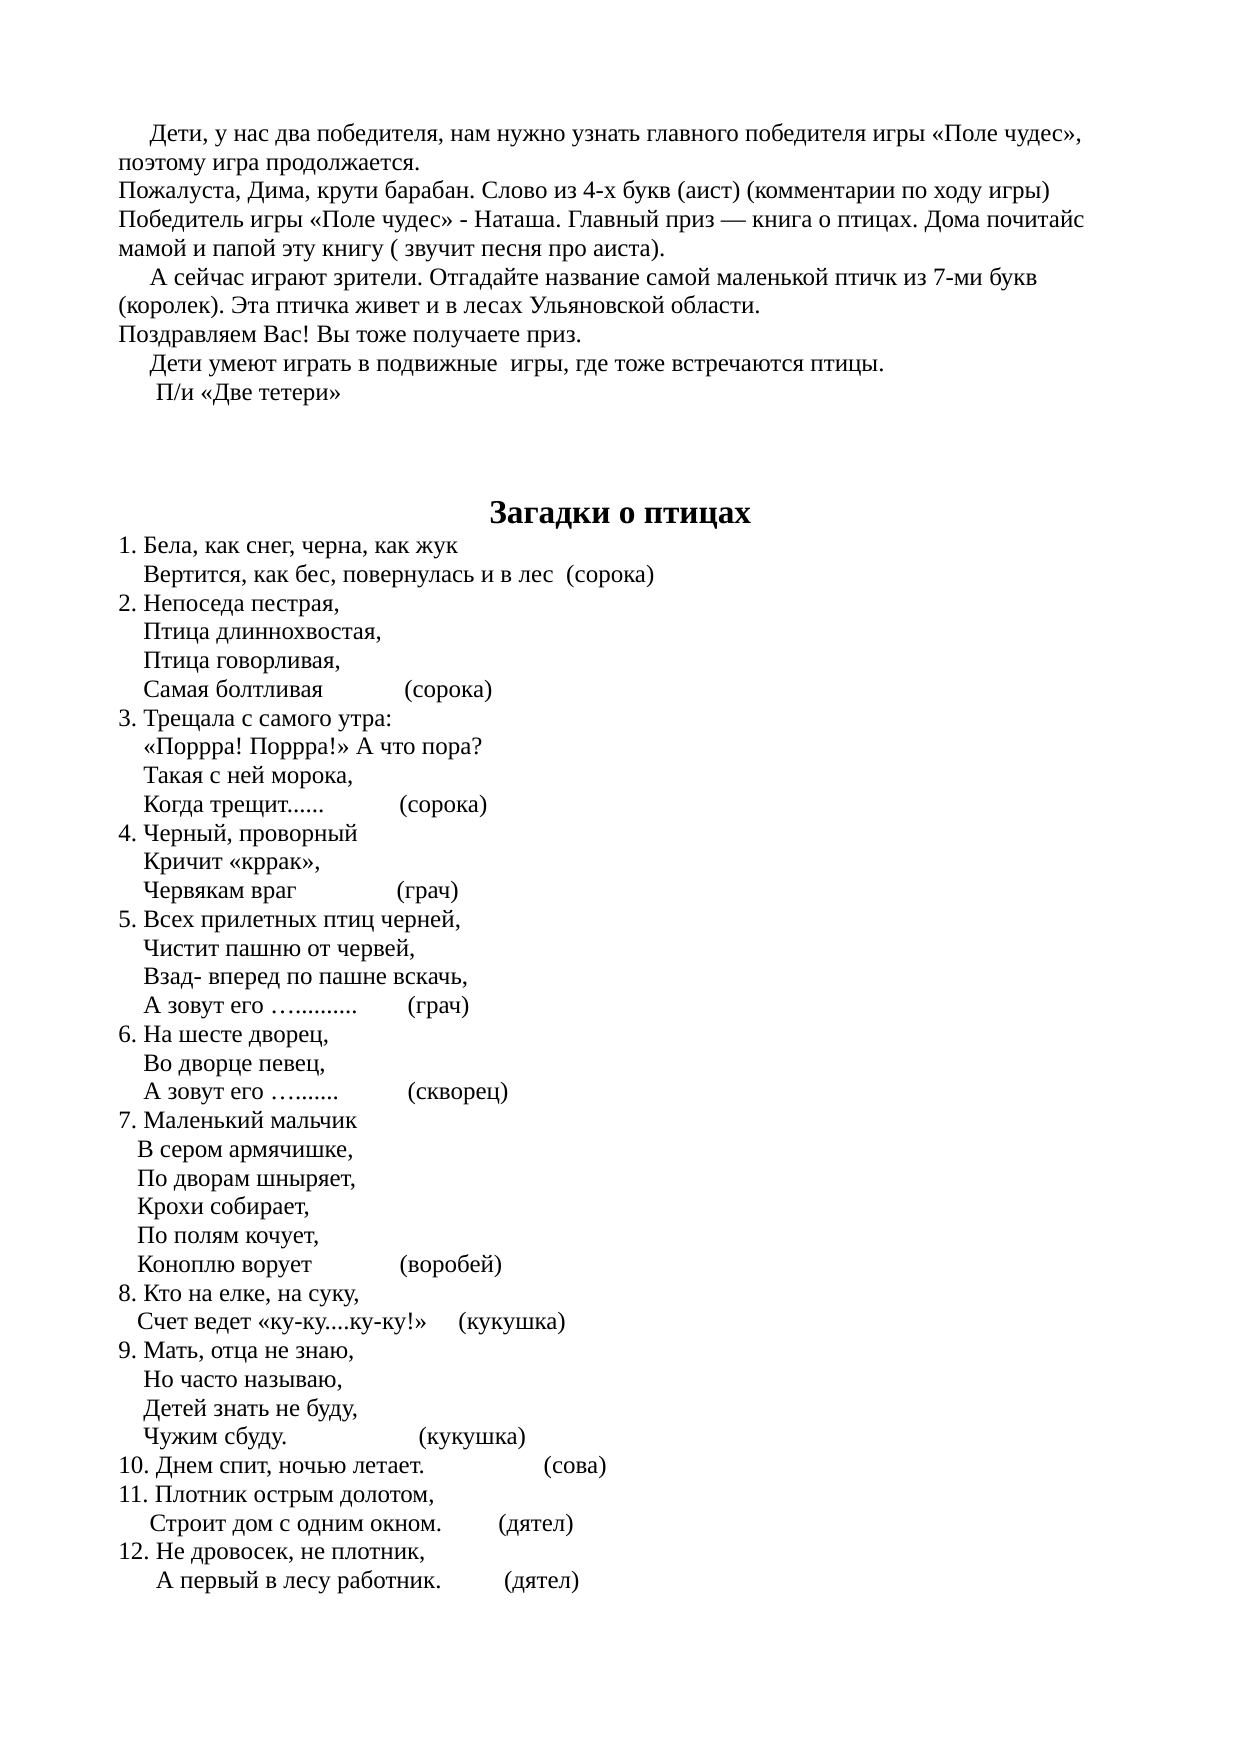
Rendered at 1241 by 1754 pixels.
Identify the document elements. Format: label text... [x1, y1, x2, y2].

text 1. Бела, как снег, черна, как жук [118, 530, 1122, 559]
text 9. Мать, отца не знаю, [118, 1335, 1122, 1364]
text 12. Не дровосек, не плотник, [118, 1536, 1122, 1565]
text Счет ведет «ку-ку....ку-ку!» (кукушка) [118, 1306, 1122, 1335]
text П/и «Две тетери» [118, 377, 1122, 406]
text 11. Плотник острым долотом, [118, 1479, 1122, 1508]
text Кричит «кррак», [118, 846, 1122, 875]
text Пожалуста, Дима, крути барабан. Слово из 4-х букв (аист) (комментарии по ходу игры) [118, 176, 1122, 204]
text Птица длиннохвостая, [118, 616, 1122, 645]
text А сейчас играют зрители. Отгадайте название самой маленькой птичк из 7-ми букв (королек). Эта птичка живет и в лесах Ульяновской области. [118, 262, 1122, 319]
text 5. Всех прилетных птиц черней, [118, 904, 1122, 933]
text Дети умеют играть в подвижные игры, где тоже встречаются птицы. [118, 348, 1122, 377]
text Такая с ней морока, [118, 760, 1122, 789]
text Победитель игры «Поле чудес» - Наташа. Главный приз — книга о птицах. Дома почитайс мамой и папой эту книгу ( звучит песня про аиста). [118, 204, 1122, 262]
text Коноплю ворует (воробей) [118, 1249, 1122, 1278]
text 8. Кто на елке, на суку, [118, 1278, 1122, 1306]
text Строит дом с одним окном. (дятел) [118, 1508, 1122, 1536]
text Взад- вперед по пашне вскачь, [118, 961, 1122, 990]
text По дворам шныряет, [118, 1163, 1122, 1191]
text А первый в лесу работник. (дятел) [118, 1565, 1122, 1594]
text По полям кочует, [118, 1220, 1122, 1249]
text Детей знать не буду, [118, 1393, 1122, 1421]
text 3. Трещала с самого утра: [118, 703, 1122, 731]
text 2. Непоседа пестрая, [118, 588, 1122, 616]
text В сером армячишке, [118, 1134, 1122, 1163]
text 7. Маленький мальчик [118, 1105, 1122, 1134]
text Когда трещит...... (сорока) [118, 789, 1122, 818]
text Вертится, как бес, повернулась и в лес (сорока) [118, 559, 1122, 588]
text Крохи собирает, [118, 1191, 1122, 1220]
text 6. На шесте дворец, [118, 1019, 1122, 1048]
text Червякам враг (грач) [118, 875, 1122, 904]
text Дети, у нас два победителя, нам нужно узнать главного победителя игры «Поле чудес», поэтому игра продолжается. [118, 118, 1122, 176]
text 4. Черный, проворный [118, 818, 1122, 846]
text Чужим сбуду. (кукушка) [118, 1421, 1122, 1450]
text Самая болтливая (сорока) [118, 674, 1122, 703]
text Во дворце певец, [118, 1048, 1122, 1076]
text Но часто называю, [118, 1364, 1122, 1393]
text «Поррра! Поррра!» А что пора? [118, 731, 1122, 760]
text Птица говорливая, [118, 645, 1122, 674]
text А зовут его …....... (скворец) [118, 1076, 1122, 1105]
text Загадки о птицах [118, 492, 1122, 530]
text Чистит пашню от червей, [118, 933, 1122, 961]
text А зовут его ….......... (грач) [118, 990, 1122, 1019]
text 10. Днем спит, ночью летает. (сова) [118, 1450, 1122, 1479]
text Поздравляем Вас! Вы тоже получаете приз. [118, 319, 1122, 348]
